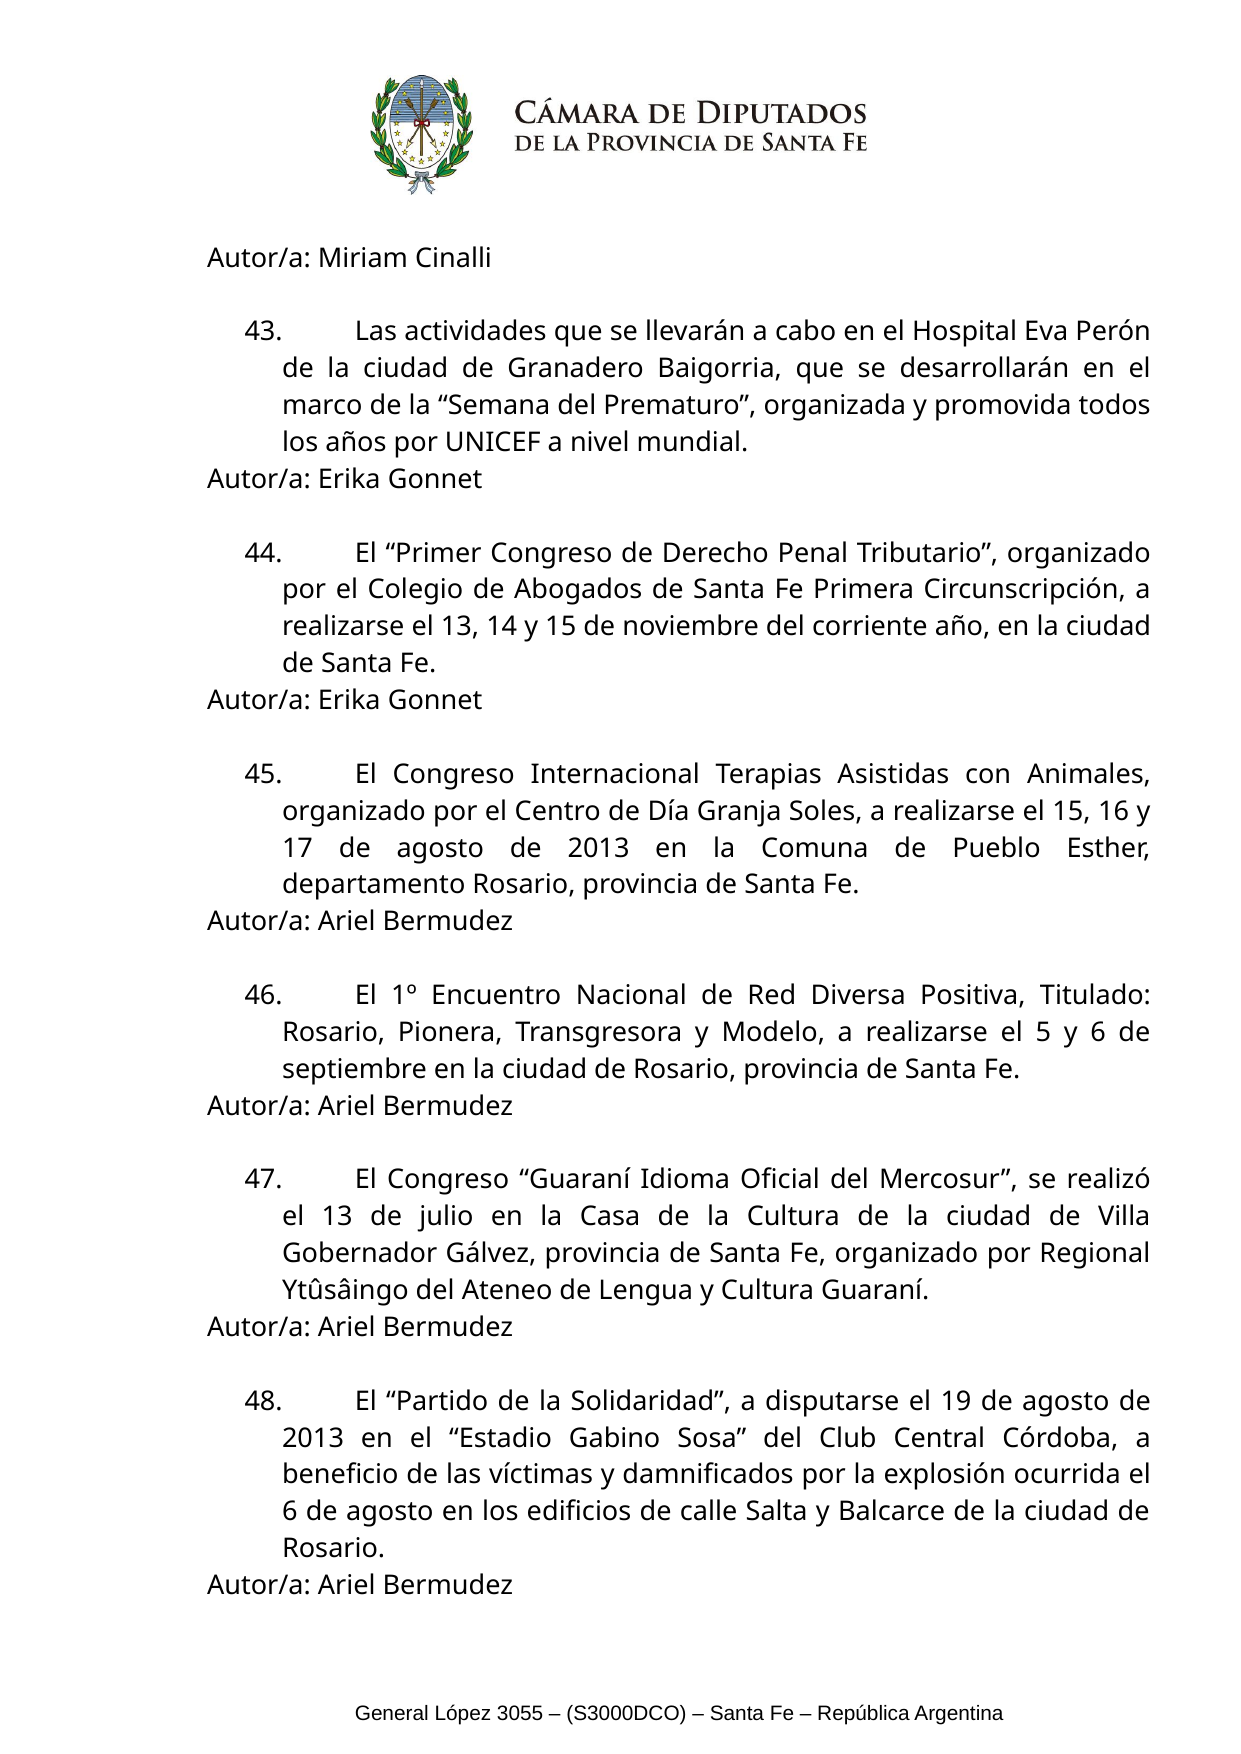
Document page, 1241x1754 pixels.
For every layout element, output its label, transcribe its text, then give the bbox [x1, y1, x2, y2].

text Autor/a: Ariel Bermudez [207, 902, 1152, 939]
list El Congreso “Guaraní Idioma Oficial del Mercosur”, se realizó el 13 de julio en la Casa de la Cultura de la ciudad de Villa Gobernador Gálvez, provincia de Santa Fe, organizado por Regional Ytûsâingo del Ateneo de Lengua y Cultura Guaraní. [244, 1160, 1152, 1307]
list El 1º Encuentro Nacional de Red Diversa Positiva, Titulado: Rosario, Pionera, Transgresora y Modelo, a realizarse el 5 y 6 de septiembre en la ciudad de Rosario, provincia de Santa Fe. [244, 976, 1152, 1086]
text Autor/a: Ariel Bermudez [207, 1086, 1152, 1123]
text Autor/a: Miriam Cinalli [207, 238, 1152, 275]
text Autor/a: Erika Gonnet [207, 459, 1152, 496]
list El Congreso Internacional Terapias Asistidas con Animales, organizado por el Centro de Día Granja Soles, a realizarse el 15, 16 y 17 de agosto de 2013 en la Comuna de Pueblo Esther, departamento Rosario, provincia de Santa Fe. [244, 754, 1152, 902]
text Autor/a: Erika Gonnet [207, 681, 1152, 717]
text Autor/a: Ariel Bermudez [207, 1307, 1152, 1344]
list El “Primer Congreso de Derecho Penal Tributario”, organizado por el Colegio de Abogados de Santa Fe Primera Circunscripción, a realizarse el 13, 14 y 15 de noviembre del corriente año, en la ciudad de Santa Fe. [244, 533, 1152, 681]
list Las actividades que se llevarán a cabo en el Hospital Eva Perón de la ciudad de Granadero Baigorria, que se desarrollarán en el marco de la “Semana del Prematuro”, organizada y promovida todos los años por UNICEF a nivel mundial. [244, 312, 1152, 459]
list El “Partido de la Solidaridad”, a disputarse el 19 de agosto de 2013 en el “Estadio Gabino Sosa” del Club Central Córdoba, a beneficio de las víctimas y damnificados por la explosión ocurrida el 6 de agosto en los edificios de calle Salta y Balcarce de la ciudad de Rosario. [244, 1381, 1152, 1566]
text Autor/a: Ariel Bermudez [207, 1566, 1152, 1602]
picture [370, 75, 867, 199]
